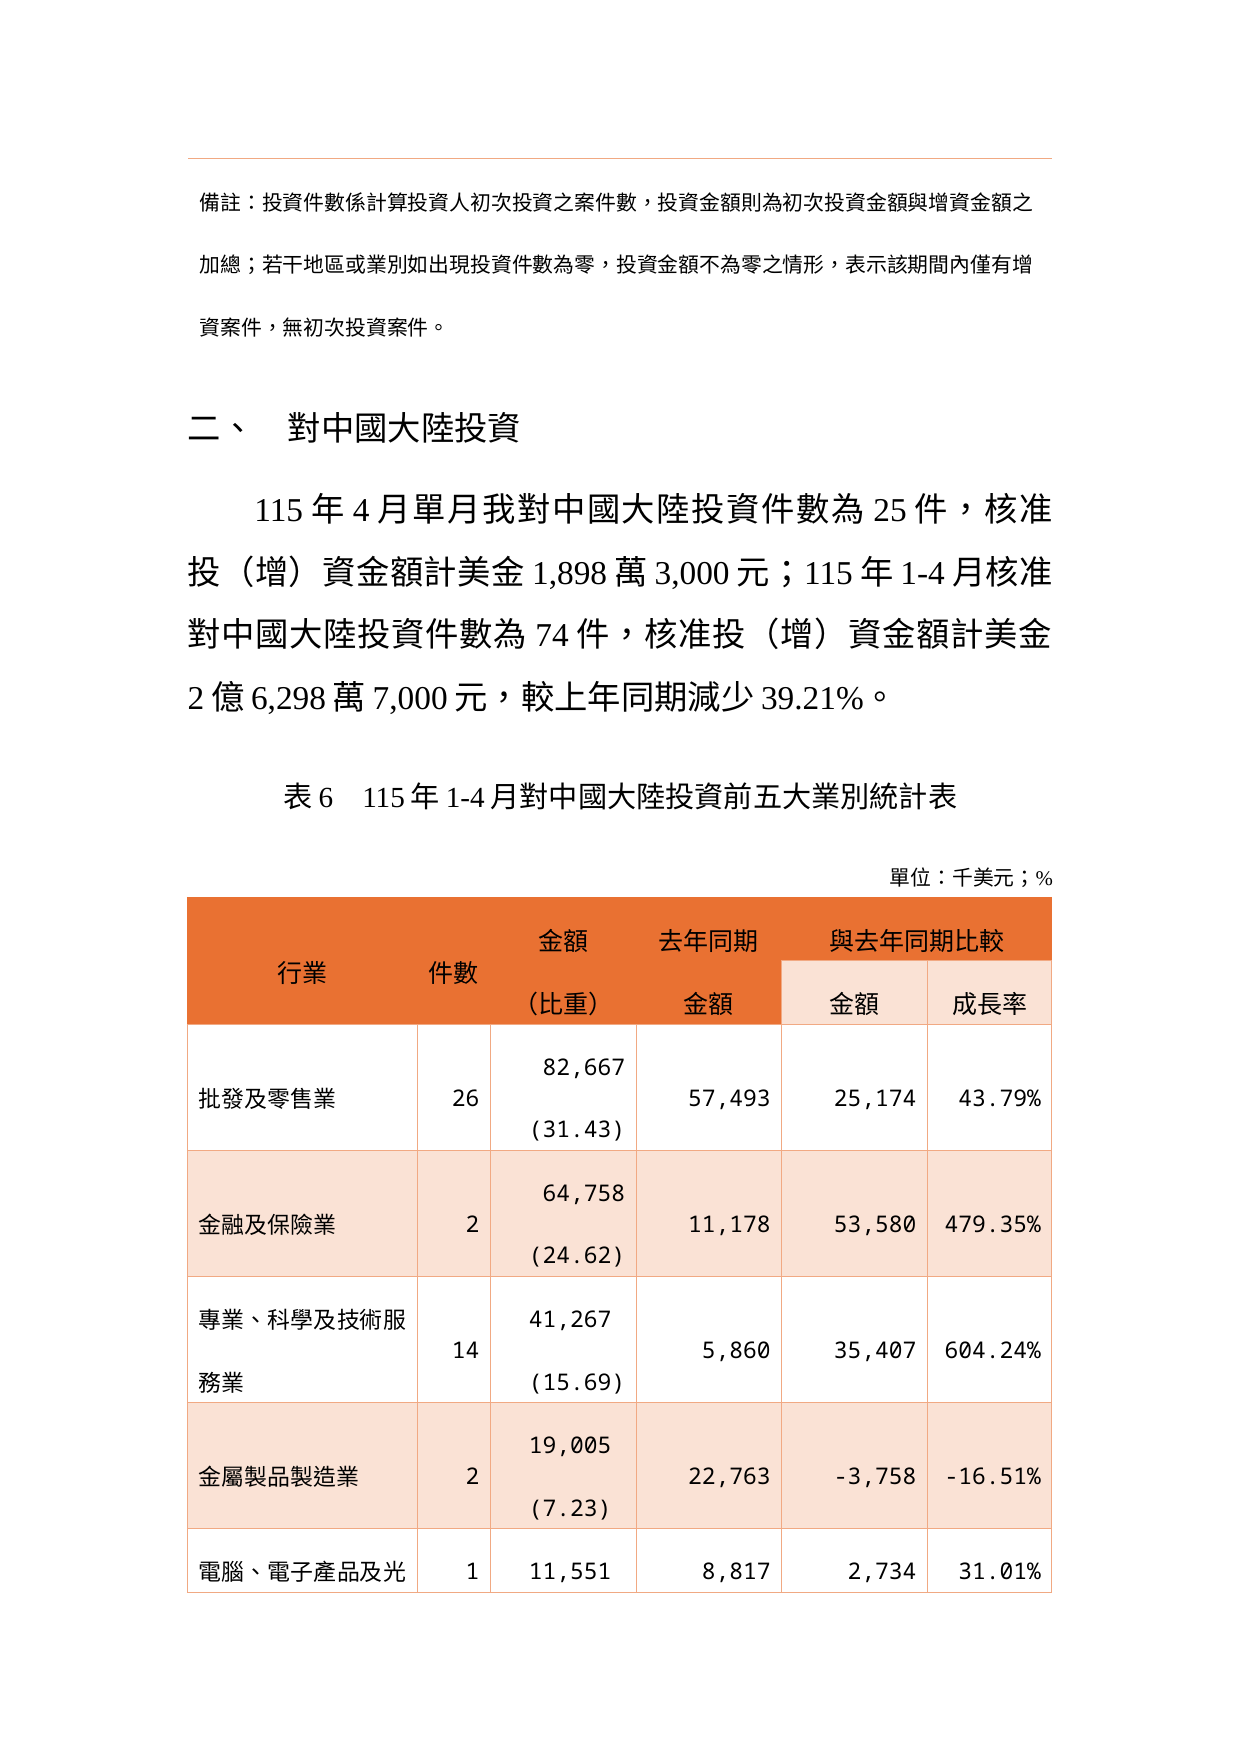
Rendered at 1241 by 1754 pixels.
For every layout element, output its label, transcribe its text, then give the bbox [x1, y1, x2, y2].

table_cell 11,178 [637, 1151, 781, 1276]
table_cell 金融及保險業 [188, 1151, 417, 1276]
table_cell 479.35% [928, 1151, 1051, 1276]
table_header 與去年同期比較 [781, 898, 1051, 960]
table_cell 14 [418, 1277, 490, 1402]
table_cell 604.24% [928, 1277, 1051, 1402]
table_cell 2,734 [782, 1529, 927, 1592]
table_cell 專業、科學及技術服務業 [188, 1277, 417, 1402]
table_cell 金額 [782, 961, 927, 1024]
table_cell 25,174 [782, 1025, 927, 1150]
table_cell 19,005 (7.23) [491, 1403, 636, 1528]
table_header 件數 [417, 898, 490, 1024]
table_cell 5,860 [637, 1277, 781, 1402]
text 115年4月單月我對中國大陸投資件數為25件，核准投（增）資金額計美金1,898萬3,000元；115年1-4月核准對中國大陸投資件數為74件，核准投（增）資金額計美金2億6,298萬7,000元，較上年同期減少39.21%。 [187, 466, 1053, 716]
table_cell 2 [418, 1403, 490, 1528]
table_cell 電腦、電子產品及光 [188, 1529, 417, 1592]
table_cell 22,763 [637, 1403, 781, 1528]
table_cell 金屬製品製造業 [188, 1403, 417, 1528]
table_cell -16.51% [928, 1403, 1051, 1528]
table_header 金額 （比重） [490, 898, 636, 1024]
table_cell 35,407 [782, 1277, 927, 1402]
table_cell 2 [418, 1151, 490, 1276]
table_cell 43.79% [928, 1025, 1051, 1150]
table_cell 64,758 (24.62) [491, 1151, 636, 1276]
table_cell 批發及零售業 [188, 1025, 417, 1150]
table_cell 備註：投資件數係計算投資人初次投資之案件數，投資金額則為初次投資金額與增資金額之加總；若干地區或業別如出現投資件數為零，投資金額不為零之情形，表示該期間內僅有增資案件，無初次投資案件。 [188, 159, 1052, 347]
table_cell 53,580 [782, 1151, 927, 1276]
table_header 行業 [188, 898, 417, 1024]
table_cell 41,267 (15.69) [491, 1277, 636, 1402]
table_cell -3,758 [782, 1403, 927, 1528]
table_cell 成長率 [928, 961, 1051, 1024]
text 單位：千美元；% [187, 834, 1053, 897]
table_cell 57,493 [637, 1025, 781, 1150]
table_cell 1 [418, 1529, 490, 1592]
table_cell 11,551 [491, 1529, 636, 1592]
table_cell 31.01% [928, 1529, 1051, 1592]
table_cell 8,817 [637, 1529, 781, 1592]
table_header 去年同期 金額 [636, 898, 781, 1024]
table_cell 26 [418, 1025, 490, 1150]
text 二、 對中國大陸投資 [187, 384, 1053, 447]
text 表6 115年1-4月對中國大陸投資前五大業別統計表 [187, 753, 1053, 816]
table_cell 82,667 (31.43) [491, 1025, 636, 1150]
